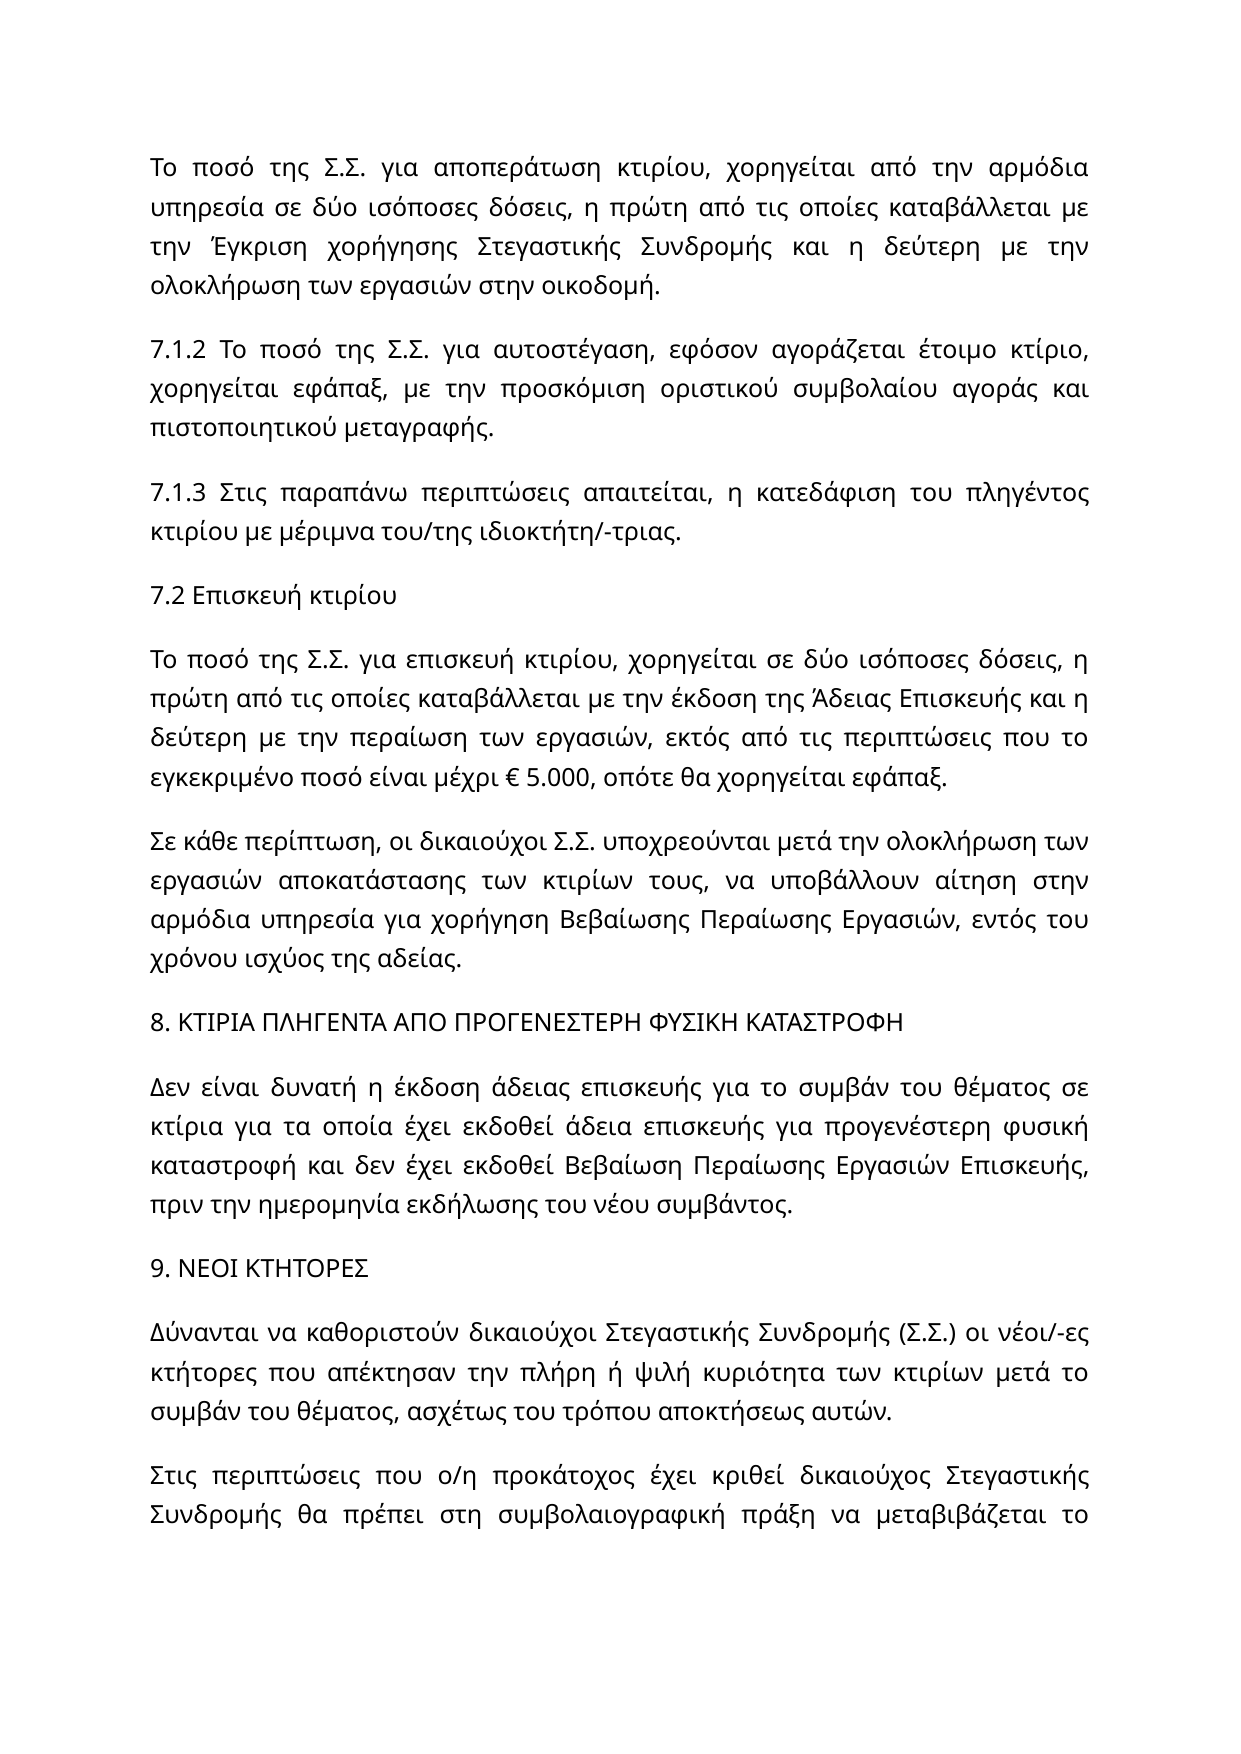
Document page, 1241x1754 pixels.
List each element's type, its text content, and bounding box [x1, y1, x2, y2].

text Στις περιπτώσεις που ο/η προκάτοχος έχει κριθεί δικαιούχος Στεγαστικής Συνδρομής θα πρέπει στη συμβολαιογραφική πράξη να μεταβιβάζεται το [150, 1457, 1090, 1531]
text 7.1.2 Το ποσό της Σ.Σ. για αυτοστέγαση, εφόσον αγοράζεται έτοιμο κτίριο, χορηγείται εφάπαξ, με την προσκόμιση οριστικού συμβολαίου αγοράς και πιστοποιητικού μεταγραφής. [150, 332, 1090, 444]
text Δεν είναι δυνατή η έκδοση άδειας επισκευής για το συμβάν του θέματος σε κτίρια για τα οποία έχει εκδοθεί άδεια επισκευής για προγενέστερη φυσική καταστροφή και δεν έχει εκδοθεί Βεβαίωση Περαίωσης Εργασιών Επισκευής, πριν την ημερομηνία εκδήλωσης του νέου συμβάντος. [150, 1069, 1090, 1221]
text 9. ΝΕΟΙ ΚΤΗΤΟΡΕΣ [150, 1251, 1090, 1285]
text 8. ΚΤΙΡΙΑ ΠΛΗΓΕΝΤΑ ΑΠΟ ΠΡΟΓΕΝΕΣΤΕΡΗ ΦΥΣΙΚΗ ΚΑΤΑΣΤΡΟΦΗ [150, 1005, 1090, 1039]
text 7.2 Επισκευή κτιρίου [150, 577, 1090, 612]
text Σε κάθε περίπτωση, οι δικαιούχοι Σ.Σ. υποχρεούνται μετά την ολοκλήρωση των εργασιών αποκατάστασης των κτιρίων τους, να υποβάλλουν αίτηση στην αρμόδια υπηρεσία για χορήγηση Βεβαίωσης Περαίωσης Εργασιών, εντός του χρόνου ισχύος της αδείας. [150, 823, 1090, 975]
text Το ποσό της Σ.Σ. για επισκευή κτιρίου, χορηγείται σε δύο ισόποσες δόσεις, η πρώτη από τις οποίες καταβάλλεται με την έκδοση της Άδειας Επισκευής και η δεύτερη με την περαίωση των εργασιών, εκτός από τις περιπτώσεις που το εγκεκριμένο ποσό είναι μέχρι € 5.000, οπότε θα χορηγείται εφάπαξ. [150, 642, 1090, 793]
text Το ποσό της Σ.Σ. για αποπεράτωση κτιρίου, χορηγείται από την αρμόδια υπηρεσία σε δύο ισόποσες δόσεις, η πρώτη από τις οποίες καταβάλλεται με την Έγκριση χορήγησης Στεγαστικής Συνδρομής και η δεύτερη με την ολοκλήρωση των εργασιών στην οικοδομή. [150, 150, 1090, 302]
text Δύνανται να καθοριστούν δικαιούχοι Στεγαστικής Συνδρομής (Σ.Σ.) οι νέοι/-ες κτήτορες που απέκτησαν την πλήρη ή ψιλή κυριότητα των κτιρίων μετά το συμβάν του θέματος, ασχέτως του τρόπου αποκτήσεως αυτών. [150, 1315, 1090, 1427]
text 7.1.3 Στις παραπάνω περιπτώσεις απαιτείται, η κατεδάφιση του πληγέντος κτιρίου με μέριμνα του/της ιδιοκτήτη/-τριας. [150, 474, 1090, 547]
